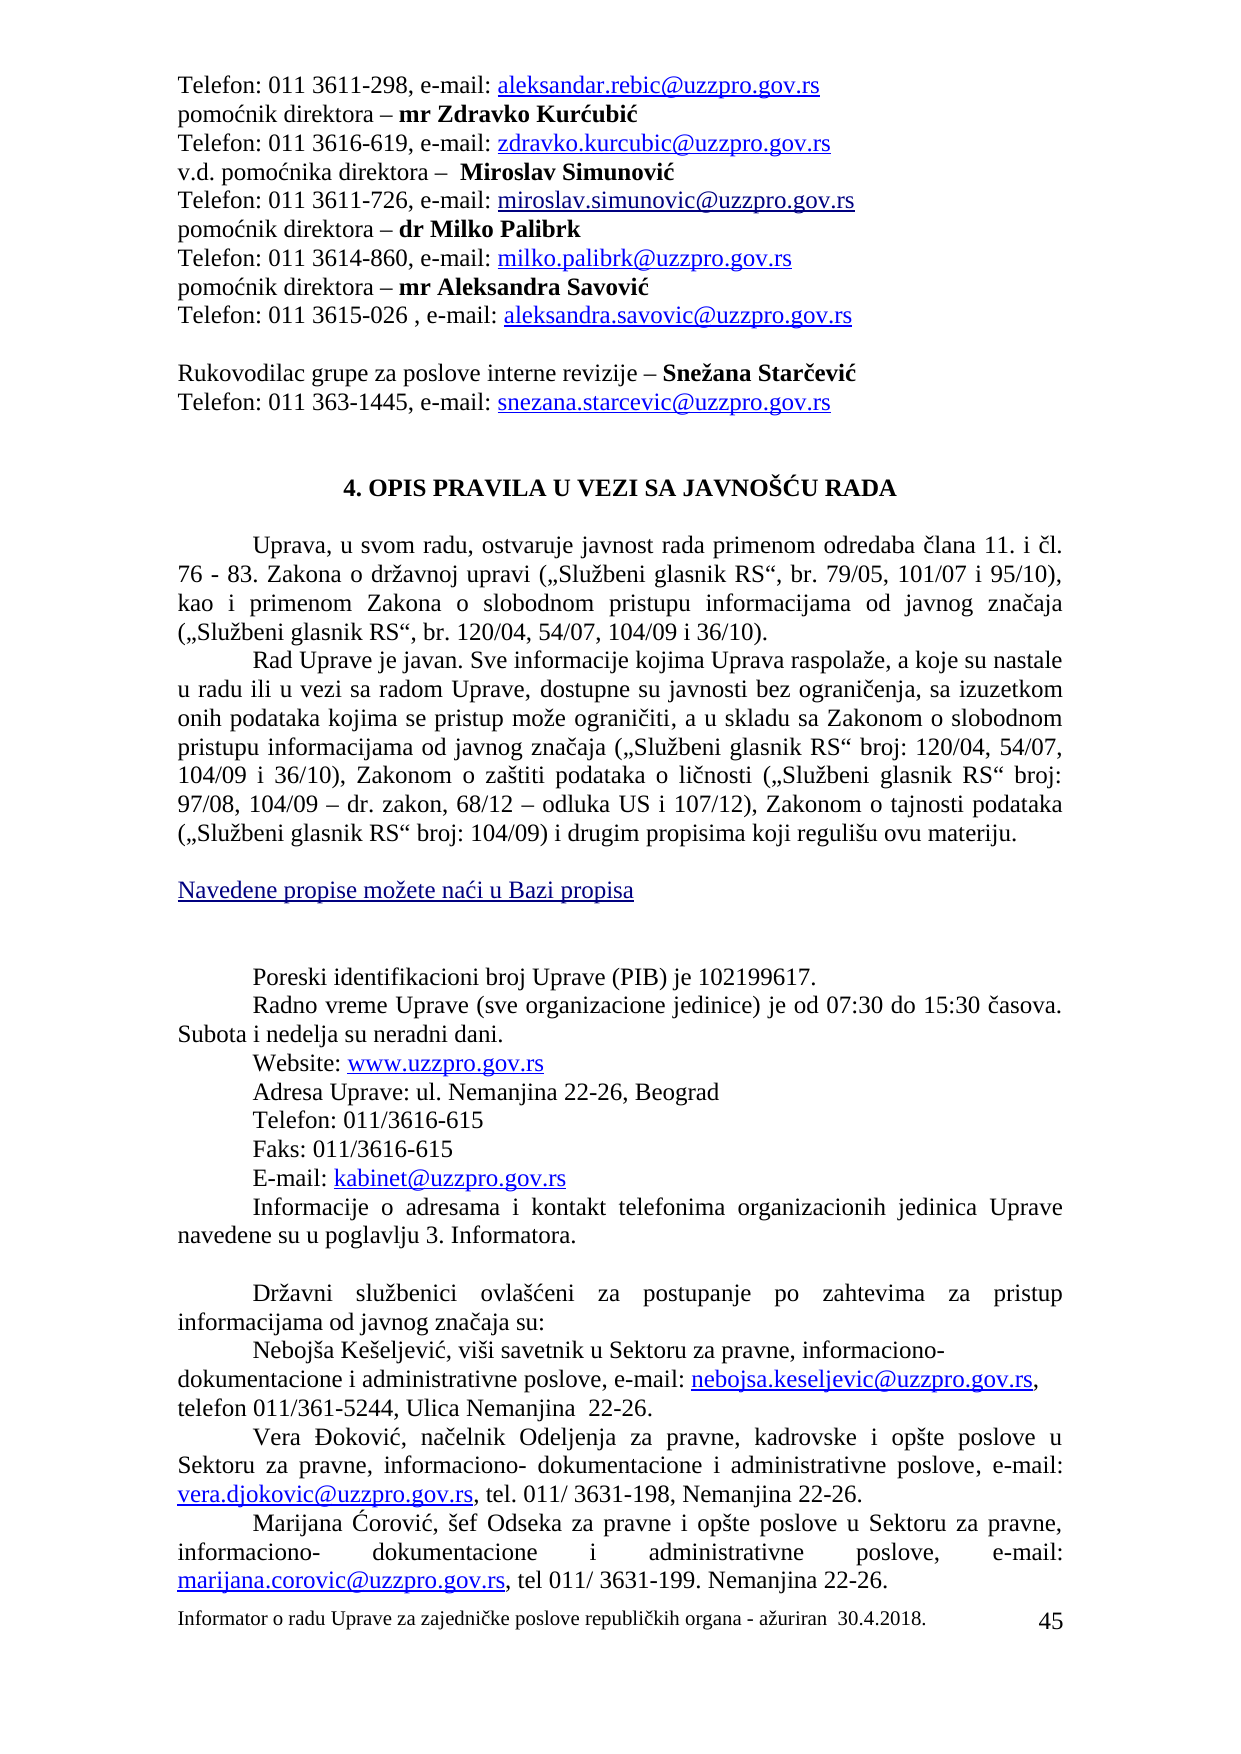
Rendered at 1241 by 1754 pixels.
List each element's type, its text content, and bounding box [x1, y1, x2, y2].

text Telefon: 011/3616-615 [177, 1105, 1063, 1134]
text E-mail: kabinet@uzzpro.gov.rs [177, 1163, 1063, 1192]
text pomoćnik direktora – mr Aleksandra Savović [177, 272, 1063, 300]
text Uprava, u svom radu, ostvaruje javnost rada primenom odredaba člana 11. i čl. 76 - 83. Zakona o državnoj upravi („Službeni glasnik RS“, br. 79/05, 101/07 i 95/10), kao i primenom Zakona o slobodnom pristupu informacijama od javnog značaja („Službeni glasnik RS“, br. 120/04, 54/07, 104/09 i 36/10). [177, 530, 1063, 645]
text Telefon: 011 3611-726, e-mail: miroslav.simunovic@uzzpro.gov.rs [177, 185, 1063, 214]
text Telefon: 011 3611-298, e-mail: aleksandar.rebic@uzzpro.gov.rs [177, 70, 1063, 99]
text Informacije o adresama i kontakt telefonima organizacionih jedinica Uprave navedene su u poglavlјu 3. Informatora. [177, 1192, 1063, 1249]
text Telefon: 011 3615-026 , e-mail: aleksandra.savovic@uzzpro.gov.rs [177, 300, 1063, 329]
text Telefon: 011 3614-860, e-mail: milko.palibrk@uzzpro.gov.rs [177, 243, 1063, 272]
text Radno vreme Uprave (sve organizacione jedinice) je od 07:30 do 15:30 časova. Subota i nedelјa su neradni dani. [177, 990, 1063, 1048]
text Faks: 011/3616-615 [177, 1134, 1063, 1163]
text Poreski identifikacioni broj Uprave (PIB) je 102199617. [177, 962, 1063, 990]
text pomoćnik direktora – dr Milko Palibrk [177, 214, 1063, 243]
text Telefon: 011 363-1445, e-mail: snezana.starcevic@uzzpro.gov.rs [177, 387, 1063, 415]
text 4. OPIS PRAVILA U VEZI SA JAVNOŠĆU RADA [177, 473, 1063, 502]
text Telefon: 011 3616-619, e-mail: zdravko.kurcubic@uzzpro.gov.rs [177, 128, 1063, 157]
text Državni službenici ovlašćeni za postupanje po zahtevima za pristup informacijama od javnog značaja su: [177, 1278, 1063, 1335]
text pomoćnik direktora – mr Zdravko Kurćubić [177, 99, 1063, 128]
text Navedene propise možete naći u Bazi propisa [177, 875, 1063, 904]
text Vera Đoković, načelnik Odelјenja za pravne, kadrovske i opšte poslove u Sektoru za pravne, informaciono- dokumentacione i administrativne poslove, e-mail: vera.djokovic@uzzpro.gov.rs, tel. 011/ 3631-198, Nemanjina 22-26. [177, 1422, 1063, 1508]
text Nebojša Kešelјević, viši savetnik u Sektoru za pravne, informaciono-dokumentacione i administrativne poslove, e-mail: nebojsa.keseljevic@uzzpro.gov.rs, telefon 011/361-5244, Ulica Nemanjina 22-26. [177, 1335, 1063, 1422]
text Website: www.uzzpro.gov.rs [177, 1048, 1063, 1077]
text Rukovodilac grupe za poslove interne revizije – Snežana Starčević [177, 358, 1063, 387]
text Rad Uprave je javan. Sve informacije kojima Uprava raspolaže, a koje su nastale u radu ili u vezi sa radom Uprave, dostupne su javnosti bez ograničenja, sa izuzetkom onih podataka kojima se pristup može ograničiti, a u skladu sa Zakonom o slobodnom pristupu informacijama od javnog značaja („Službeni glasnik RS“ broj: 120/04, 54/07, 104/09 i 36/10), Zakonom o zaštiti podataka o ličnosti („Službeni glasnik RS“ broj: 97/08, 104/09 – dr. zakon, 68/12 – odluka US i 107/12), Zakonom o tajnosti podataka („Službeni glasnik RS“ broj: 104/09) i drugim propisima koji regulišu ovu materiju. [177, 645, 1063, 847]
text Marijana Ćorović, šef Odseka za pravne i opšte poslove u Sektoru za pravne, informaciono- dokumentacione i administrativne poslove, e-mail: marijana.corovic@uzzpro.gov.rs, tel 011/ 3631-199. Nemanjina 22-26. [177, 1508, 1063, 1594]
text Adresa Uprave: ul. Nemanjina 22-26, Beograd [177, 1077, 1063, 1105]
text v.d. pomoćnika direktora – Miroslav Simunović [177, 157, 1063, 185]
